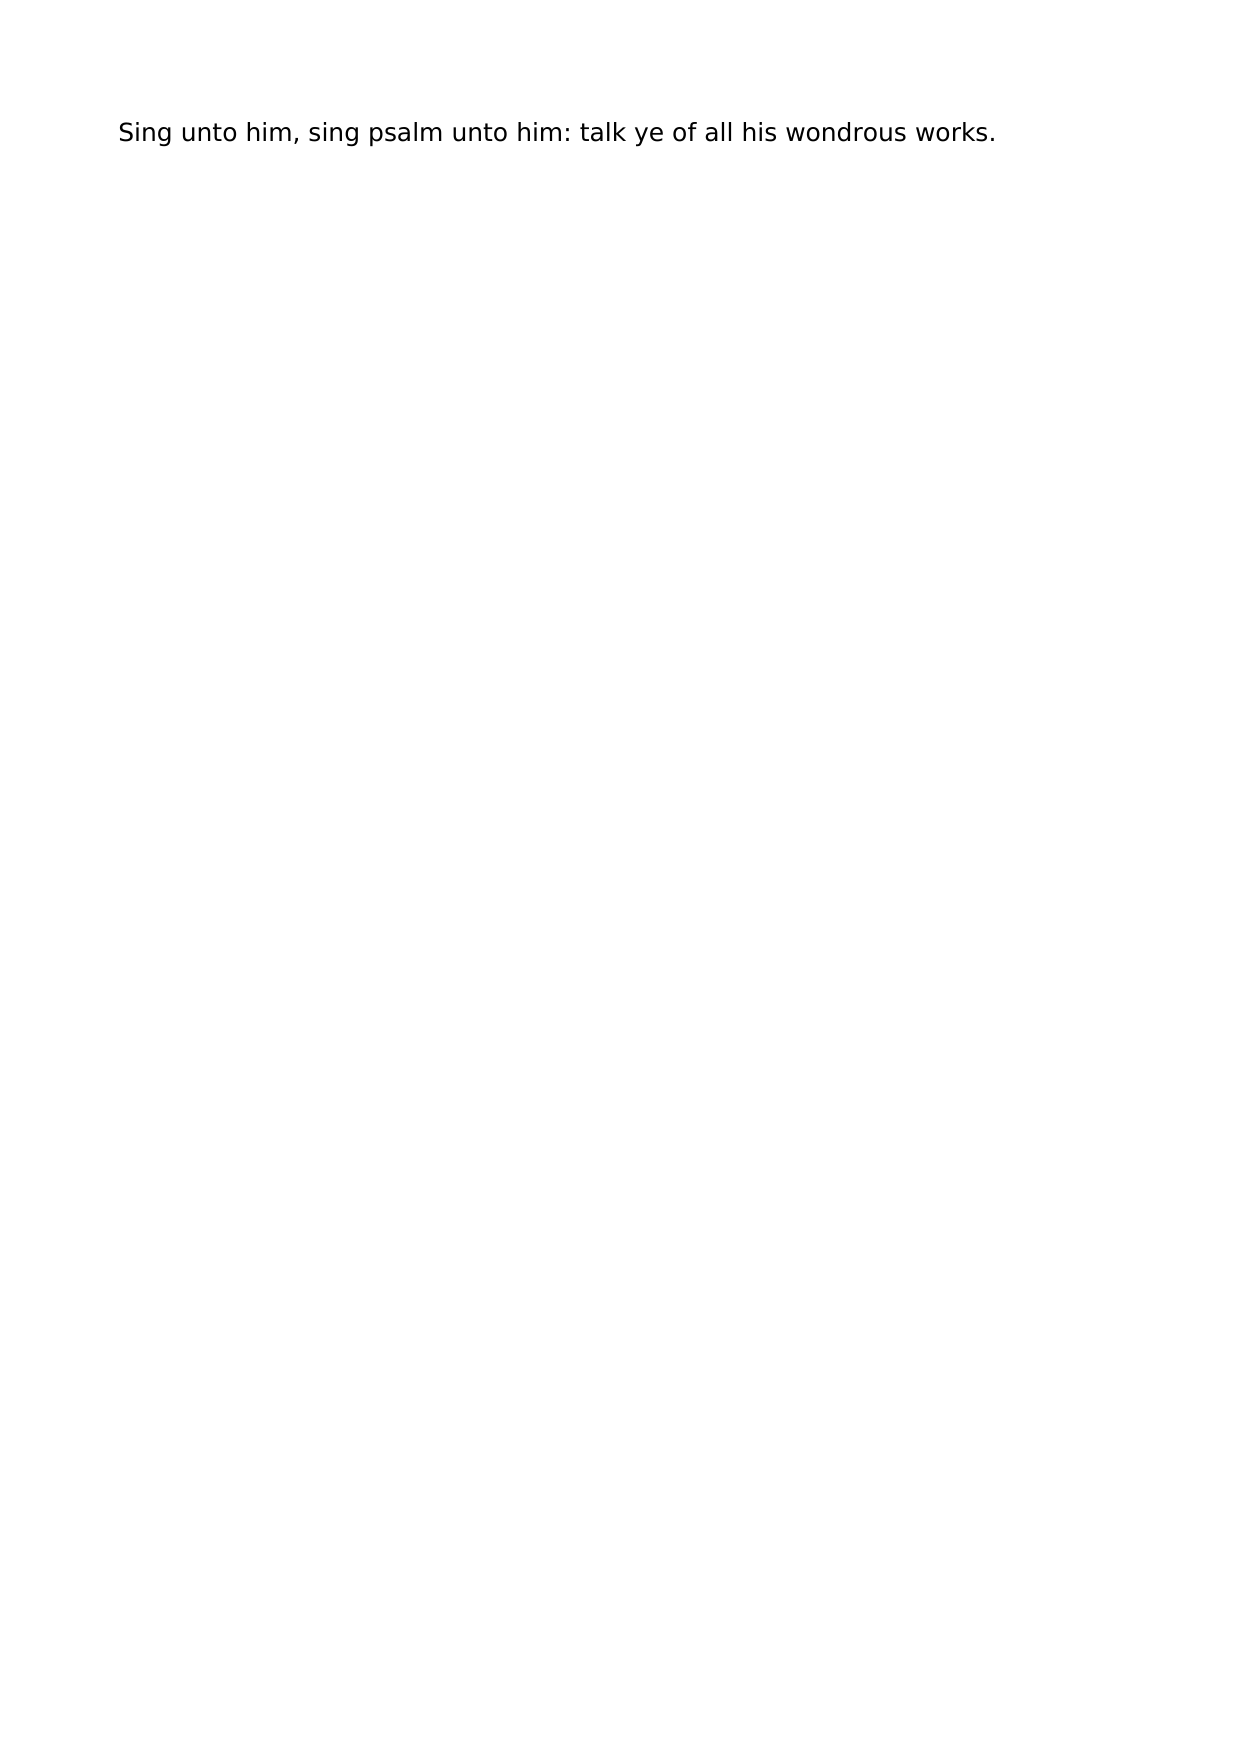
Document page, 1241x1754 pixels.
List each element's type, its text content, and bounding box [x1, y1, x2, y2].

text Sing unto him, sing psalm unto him: talk ye of all his wondrous works. [118, 118, 1122, 147]
